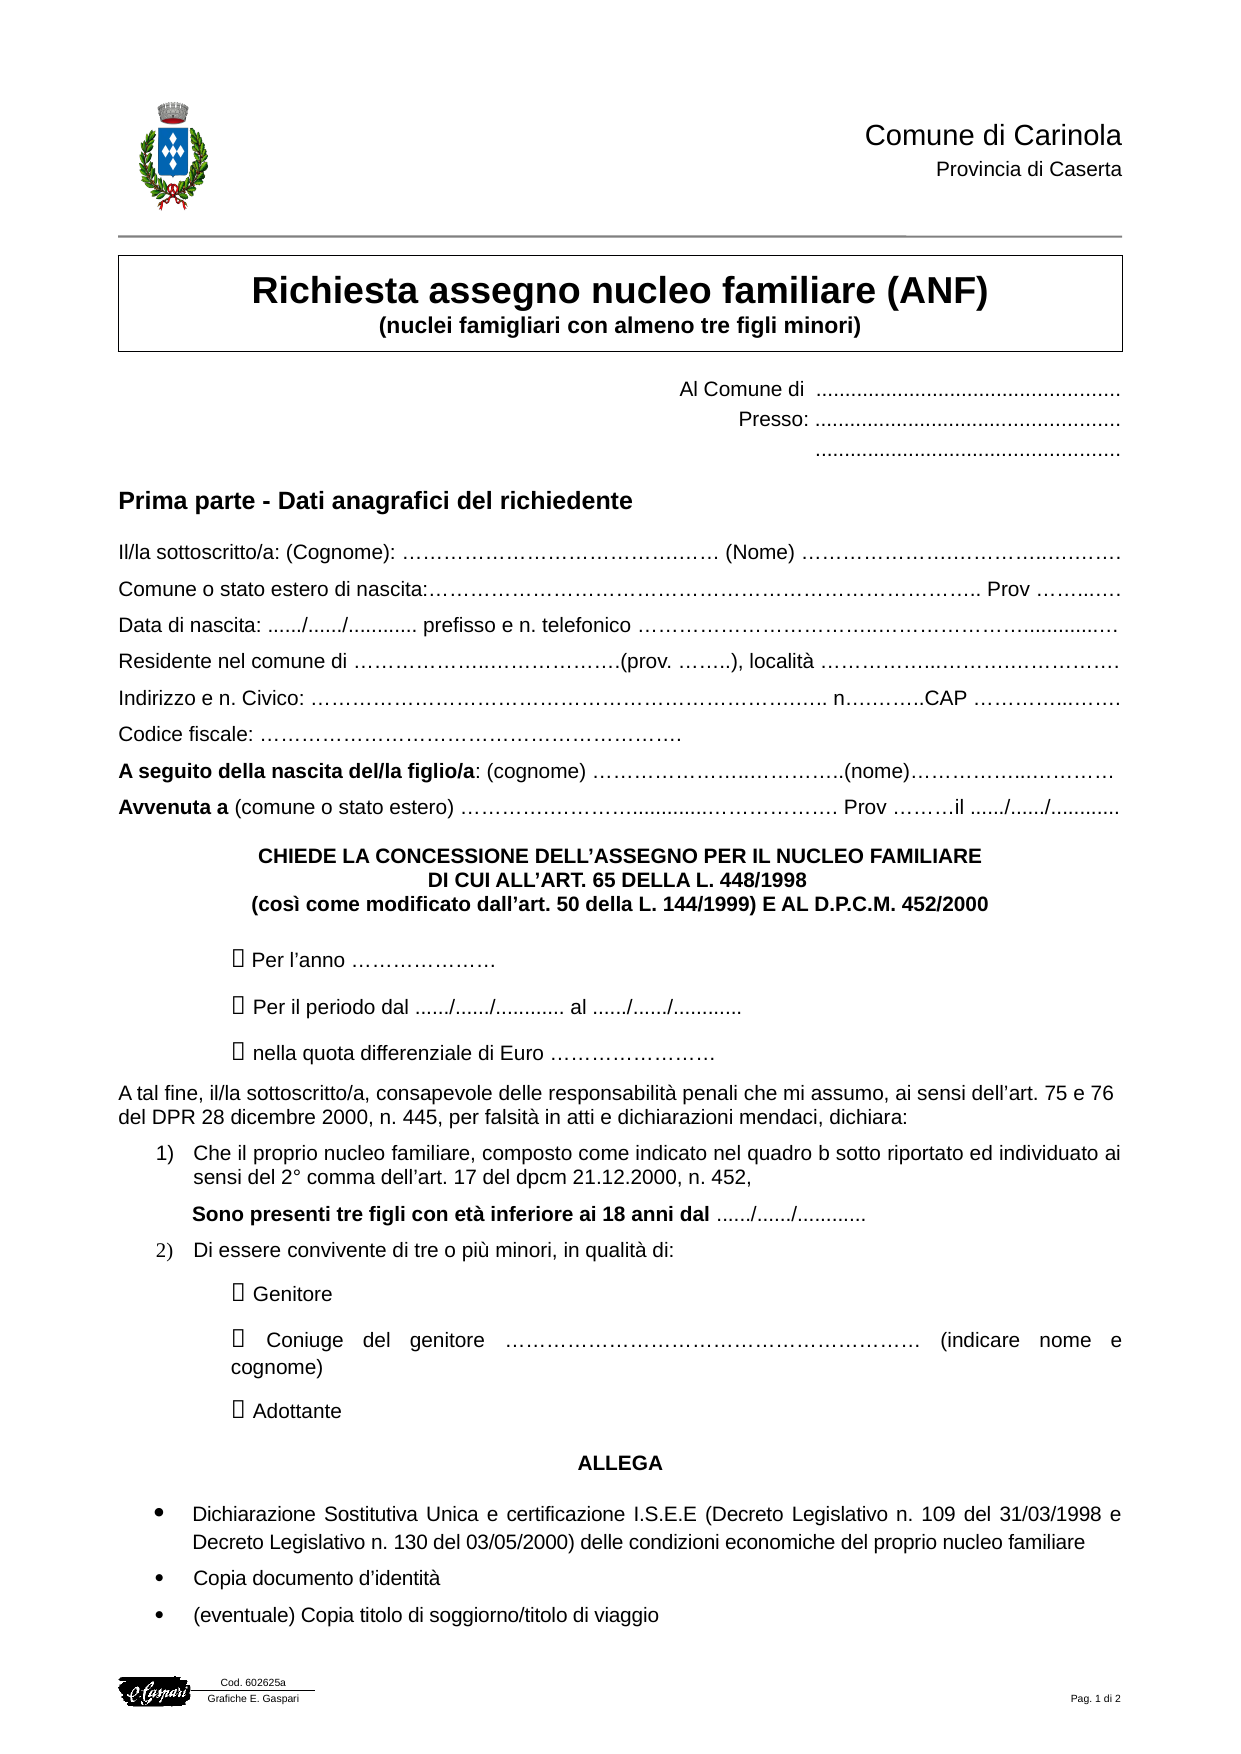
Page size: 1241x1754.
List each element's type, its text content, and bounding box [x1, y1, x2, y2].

text Al Comune di [679, 377, 1122, 401]
text (così come modificato dall’art. 50 della L. 144/1999) E AL D.P.C.M. 452/2000 [118, 892, 1122, 916]
text Avvenuta a (comune o stato estero) ………….………….............………………. Prov ………il ....../....../............ [118, 795, 1122, 819]
text Comune di Carinola [224, 118, 1122, 152]
text  Genitore [231, 1274, 1122, 1309]
text Provincia di Caserta [224, 157, 1122, 181]
text  Per il periodo dal ....../....../............ al ....../....../............ [231, 987, 1122, 1022]
picture [117, 1675, 191, 1707]
list (eventuale) Copia titolo di soggiorno/titolo di viaggio [156, 1603, 1122, 1627]
text  Coniuge del genitore …………………………………………………… (indicare nome e cognome) [231, 1321, 1122, 1379]
list Che il proprio nucleo familiare, composto come indicato nel quadro b sotto riportato ed individuato ai sensi del 2° comma dell’art. 17 del dpcm 21.12.2000, n. 452, [156, 1141, 1122, 1189]
text Prima parte - Dati anagrafici del richiedente [118, 486, 1122, 515]
text DI CUI ALL’ART. 65 DELLA L. 448/1998 [118, 868, 1122, 892]
text A seguito della nascita del/la figlio/a: (cognome) …………………..…………..(nome)……………...………… [118, 759, 1122, 783]
text Il/la sottoscritto/a: (Cognome): ………………………………….…… (Nome) ………………….…………..….……. [118, 540, 1122, 564]
list Dichiarazione Sostitutiva Unica e certificazione I.S.E.E (Decreto Legislativo n. 109 del 31/03/1998 e Decreto Legislativo n. 130 del 03/05/2000) delle condizioni economiche del proprio nucleo familiare [154, 1502, 1122, 1553]
list Copia documento d’identità [156, 1566, 1122, 1590]
text Comune o stato estero di nascita:…………………………………………………………………….. Prov ……...…. [118, 576, 1122, 600]
table_header Richiesta assegno nucleo familiare (ANF) (nuclei famigliari con almeno tre figli minori) [119, 256, 1122, 351]
picture [122, 87, 224, 219]
text Residente nel comune di ………………..……………….(prov. ……..), località ……………...……….……………. [118, 649, 1122, 673]
subtitle CHIEDE LA CONCESSIONE DELL’ASSEGNO PER IL NUCLEO FAMILIARE [118, 844, 1122, 868]
text Data di nascita: ....../....../............ prefisso e n. telefonico ……………………………..………………….............… [118, 613, 1122, 637]
text ALLEGA [118, 1451, 1122, 1475]
text  Per l’anno ………………… [231, 941, 1122, 975]
text  Adottante [231, 1392, 1122, 1426]
list Di essere convivente di tre o più minori, in qualità di: [156, 1238, 1122, 1262]
text Codice fiscale: ……………………………………………………. [118, 722, 1122, 746]
text  nella quota differenziale di Euro …………………… [231, 1034, 1122, 1068]
text A tal fine, il/la sottoscritto/a, consapevole delle responsabilità penali che mi assumo, ai sensi dell’art. 75 e 76 del DPR 28 dicembre 2000, n. 445, per falsità in atti e dichiarazioni mendaci, dichiara: [118, 1081, 1122, 1128]
text Indirizzo e n. Civico: …………………………………………………………….….. n….……..CAP …………...……. [118, 686, 1122, 710]
text Presso: [738, 407, 1122, 431]
text Sono presenti tre figli con età inferiore ai 18 anni dal ....../....../............ [192, 1201, 1122, 1225]
